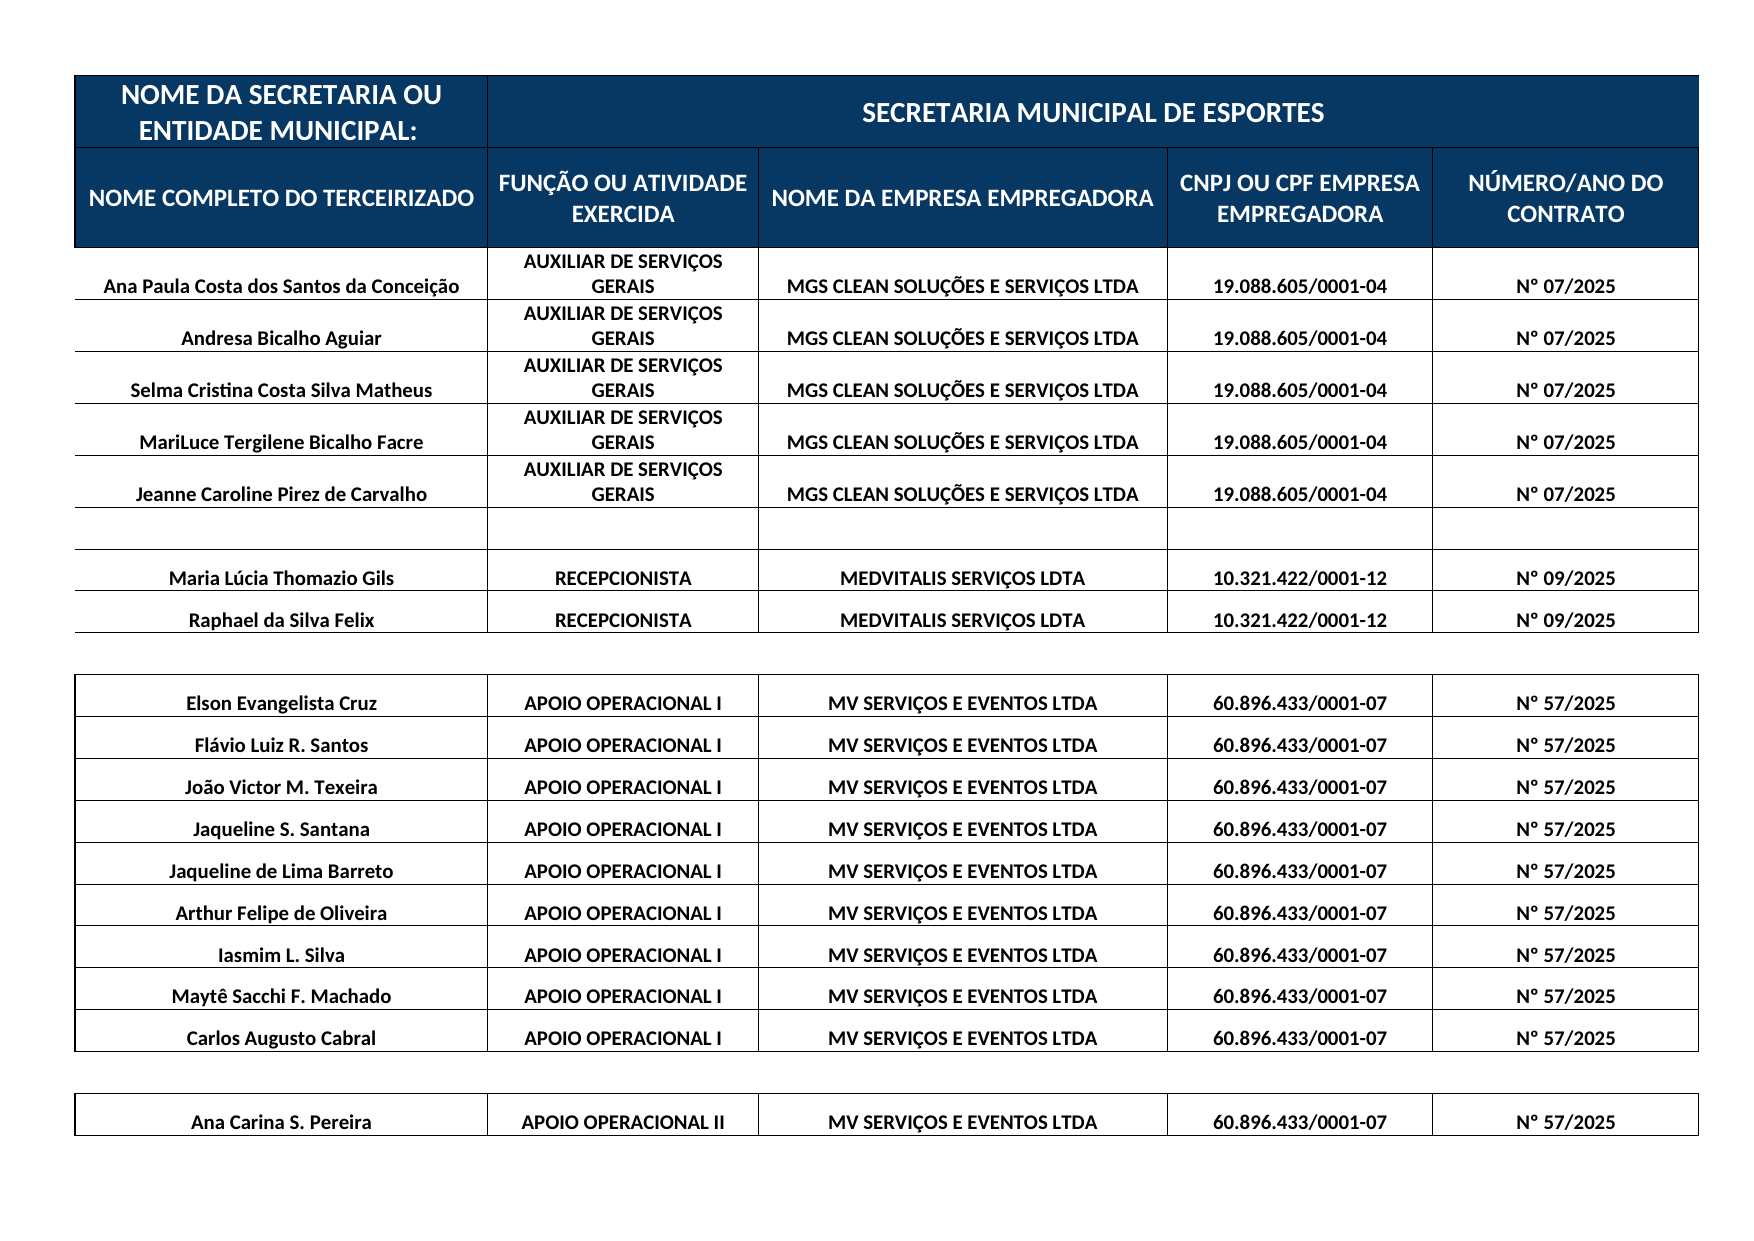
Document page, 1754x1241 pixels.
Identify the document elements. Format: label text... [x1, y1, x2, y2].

table_cell MV SERVIÇOS E EVENTOS LTDA [759, 843, 1167, 883]
table_cell Iasmim L. Silva [76, 926, 487, 967]
table_cell RECEPCIONISTA [488, 591, 758, 632]
table_cell AUXILIAR DE SERVIÇOS GERAIS [488, 456, 758, 507]
table_cell 19.088.605/0001-04 [1168, 352, 1432, 403]
table_cell Nº 57/2025 [1433, 759, 1698, 800]
table_cell Nº 07/2025 [1433, 404, 1698, 455]
table_cell 60.896.433/0001-07 [1168, 801, 1432, 842]
table_cell Nº 09/2025 [1433, 550, 1698, 590]
table_cell Nº 57/2025 [1433, 801, 1698, 842]
table_cell MV SERVIÇOS E EVENTOS LTDA [759, 675, 1167, 716]
table_cell MV SERVIÇOS E EVENTOS LTDA [759, 926, 1167, 967]
table_cell MV SERVIÇOS E EVENTOS LTDA [759, 759, 1167, 800]
table_cell AUXILIAR DE SERVIÇOS GERAIS [488, 248, 758, 299]
table_cell 60.896.433/0001-07 [1168, 1094, 1432, 1135]
table_cell MV SERVIÇOS E EVENTOS LTDA [759, 717, 1167, 758]
table_cell Jaqueline S. Santana [76, 801, 487, 842]
table_cell Maria Lúcia Thomazio Gils [75, 550, 487, 590]
table_cell AUXILIAR DE SERVIÇOS GERAIS [488, 300, 758, 351]
table_cell APOIO OPERACIONAL I [488, 843, 758, 883]
table_cell [75, 508, 487, 548]
table_cell MEDVITALIS SERVIÇOS LDTA [759, 550, 1167, 590]
table_cell Nº 57/2025 [1433, 926, 1698, 967]
table_cell Jaqueline de Lima Barreto [76, 843, 487, 883]
table_cell APOIO OPERACIONAL I [488, 1010, 758, 1051]
table_cell 60.896.433/0001-07 [1168, 885, 1432, 925]
table_cell Nº 07/2025 [1433, 248, 1698, 299]
table_cell MGS CLEAN SOLUÇÕES E SERVIÇOS LTDA [759, 352, 1167, 403]
table_cell 10.321.422/0001-12 [1168, 550, 1432, 590]
table_cell Andresa Bicalho Aguiar [75, 300, 487, 351]
table_cell MV SERVIÇOS E EVENTOS LTDA [759, 1094, 1167, 1135]
table_cell [488, 1052, 758, 1093]
table_cell Nº 07/2025 [1433, 456, 1698, 507]
table_cell 19.088.605/0001-04 [1168, 248, 1432, 299]
table_cell Ana Carina S. Pereira [76, 1094, 487, 1135]
table_cell Arthur Felipe de Oliveira [76, 885, 487, 925]
table_cell 60.896.433/0001-07 [1168, 759, 1432, 800]
table_cell [1433, 1052, 1699, 1093]
table_cell 60.896.433/0001-07 [1168, 926, 1432, 967]
table_cell 60.896.433/0001-07 [1168, 675, 1432, 716]
table_cell Nº 57/2025 [1433, 843, 1698, 883]
table_cell APOIO OPERACIONAL I [488, 968, 758, 1009]
table_cell Nº 57/2025 [1433, 885, 1698, 925]
table_cell MGS CLEAN SOLUÇÕES E SERVIÇOS LTDA [759, 456, 1167, 507]
table_cell [488, 508, 758, 548]
table_cell AUXILIAR DE SERVIÇOS GERAIS [488, 404, 758, 455]
table_cell MGS CLEAN SOLUÇÕES E SERVIÇOS LTDA [759, 300, 1167, 351]
table_cell MV SERVIÇOS E EVENTOS LTDA [759, 885, 1167, 925]
table_cell 60.896.433/0001-07 [1168, 843, 1432, 883]
table_cell NOME COMPLETO DO TERCEIRIZADO [76, 148, 487, 247]
table_cell [1168, 508, 1432, 548]
table_cell 19.088.605/0001-04 [1168, 456, 1432, 507]
table_cell 19.088.605/0001-04 [1168, 404, 1432, 455]
table_cell [75, 1052, 488, 1093]
table_cell [75, 633, 488, 674]
table_cell APOIO OPERACIONAL I [488, 759, 758, 800]
table_cell RECEPCIONISTA [488, 550, 758, 590]
table_header SECRETARIA MUNICIPAL DE ESPORTES [488, 76, 1699, 147]
table_cell [488, 633, 758, 674]
table_cell MV SERVIÇOS E EVENTOS LTDA [759, 968, 1167, 1009]
table_cell MGS CLEAN SOLUÇÕES E SERVIÇOS LTDA [759, 248, 1167, 299]
table_cell 60.896.433/0001-07 [1168, 968, 1432, 1009]
table_cell Nº 09/2025 [1433, 591, 1698, 632]
table_cell APOIO OPERACIONAL I [488, 885, 758, 925]
table_cell [759, 508, 1167, 548]
table_cell Carlos Augusto Cabral [76, 1010, 487, 1051]
table_cell MV SERVIÇOS E EVENTOS LTDA [759, 1010, 1167, 1051]
table_cell Raphael da Silva Felix [75, 591, 487, 632]
table_cell Nº 07/2025 [1433, 352, 1698, 403]
table_cell 60.896.433/0001-07 [1168, 717, 1432, 758]
table_cell NOME DA EMPRESA EMPREGADORA [759, 148, 1167, 247]
table_cell [758, 633, 1167, 674]
table_cell Elson Evangelista Cruz [76, 675, 487, 716]
table_cell Ana Paula Costa dos Santos da Conceição [75, 248, 487, 299]
table_cell MV SERVIÇOS E EVENTOS LTDA [759, 801, 1167, 842]
table_cell Nº 57/2025 [1433, 1094, 1698, 1135]
table_cell Nº 57/2025 [1433, 717, 1698, 758]
table_cell Jeanne Caroline Pirez de Carvalho [75, 456, 487, 507]
table_cell Selma Cristina Costa Silva Matheus [75, 352, 487, 403]
table_header NOME DA SECRETARIA OU ENTIDADE MUNICIPAL: [76, 76, 487, 147]
table_cell [1167, 633, 1433, 674]
table_cell APOIO OPERACIONAL II [488, 1094, 758, 1135]
table_cell AUXILIAR DE SERVIÇOS GERAIS [488, 352, 758, 403]
table_cell FUNÇÃO OU ATIVIDADE EXERCIDA [488, 148, 758, 247]
table_cell APOIO OPERACIONAL I [488, 717, 758, 758]
table_cell Nº 57/2025 [1433, 968, 1698, 1009]
table_cell APOIO OPERACIONAL I [488, 926, 758, 967]
table_cell MGS CLEAN SOLUÇÕES E SERVIÇOS LTDA [759, 404, 1167, 455]
table_cell CNPJ OU CPF EMPRESA EMPREGADORA [1168, 148, 1432, 247]
table_cell APOIO OPERACIONAL I [488, 801, 758, 842]
table_cell Nº 57/2025 [1433, 1010, 1698, 1051]
table_cell 60.896.433/0001-07 [1168, 1010, 1432, 1051]
table_cell MEDVITALIS SERVIÇOS LDTA [759, 591, 1167, 632]
table_cell APOIO OPERACIONAL I [488, 675, 758, 716]
table_cell Nº 07/2025 [1433, 300, 1698, 351]
table_cell João Victor M. Texeira [76, 759, 487, 800]
table_cell [758, 1052, 1167, 1093]
table_cell [1167, 1052, 1433, 1093]
table_cell [1433, 633, 1699, 674]
table_cell 10.321.422/0001-12 [1168, 591, 1432, 632]
table_cell NÚMERO/ANO DO CONTRATO [1433, 148, 1698, 247]
table_cell Maytê Sacchi F. Machado [76, 968, 487, 1009]
table_cell [1433, 508, 1698, 548]
table_cell Nº 57/2025 [1433, 675, 1698, 716]
table_cell MariLuce Tergilene Bicalho Facre [75, 404, 487, 455]
table_cell Flávio Luiz R. Santos [76, 717, 487, 758]
table_cell 19.088.605/0001-04 [1168, 300, 1432, 351]
